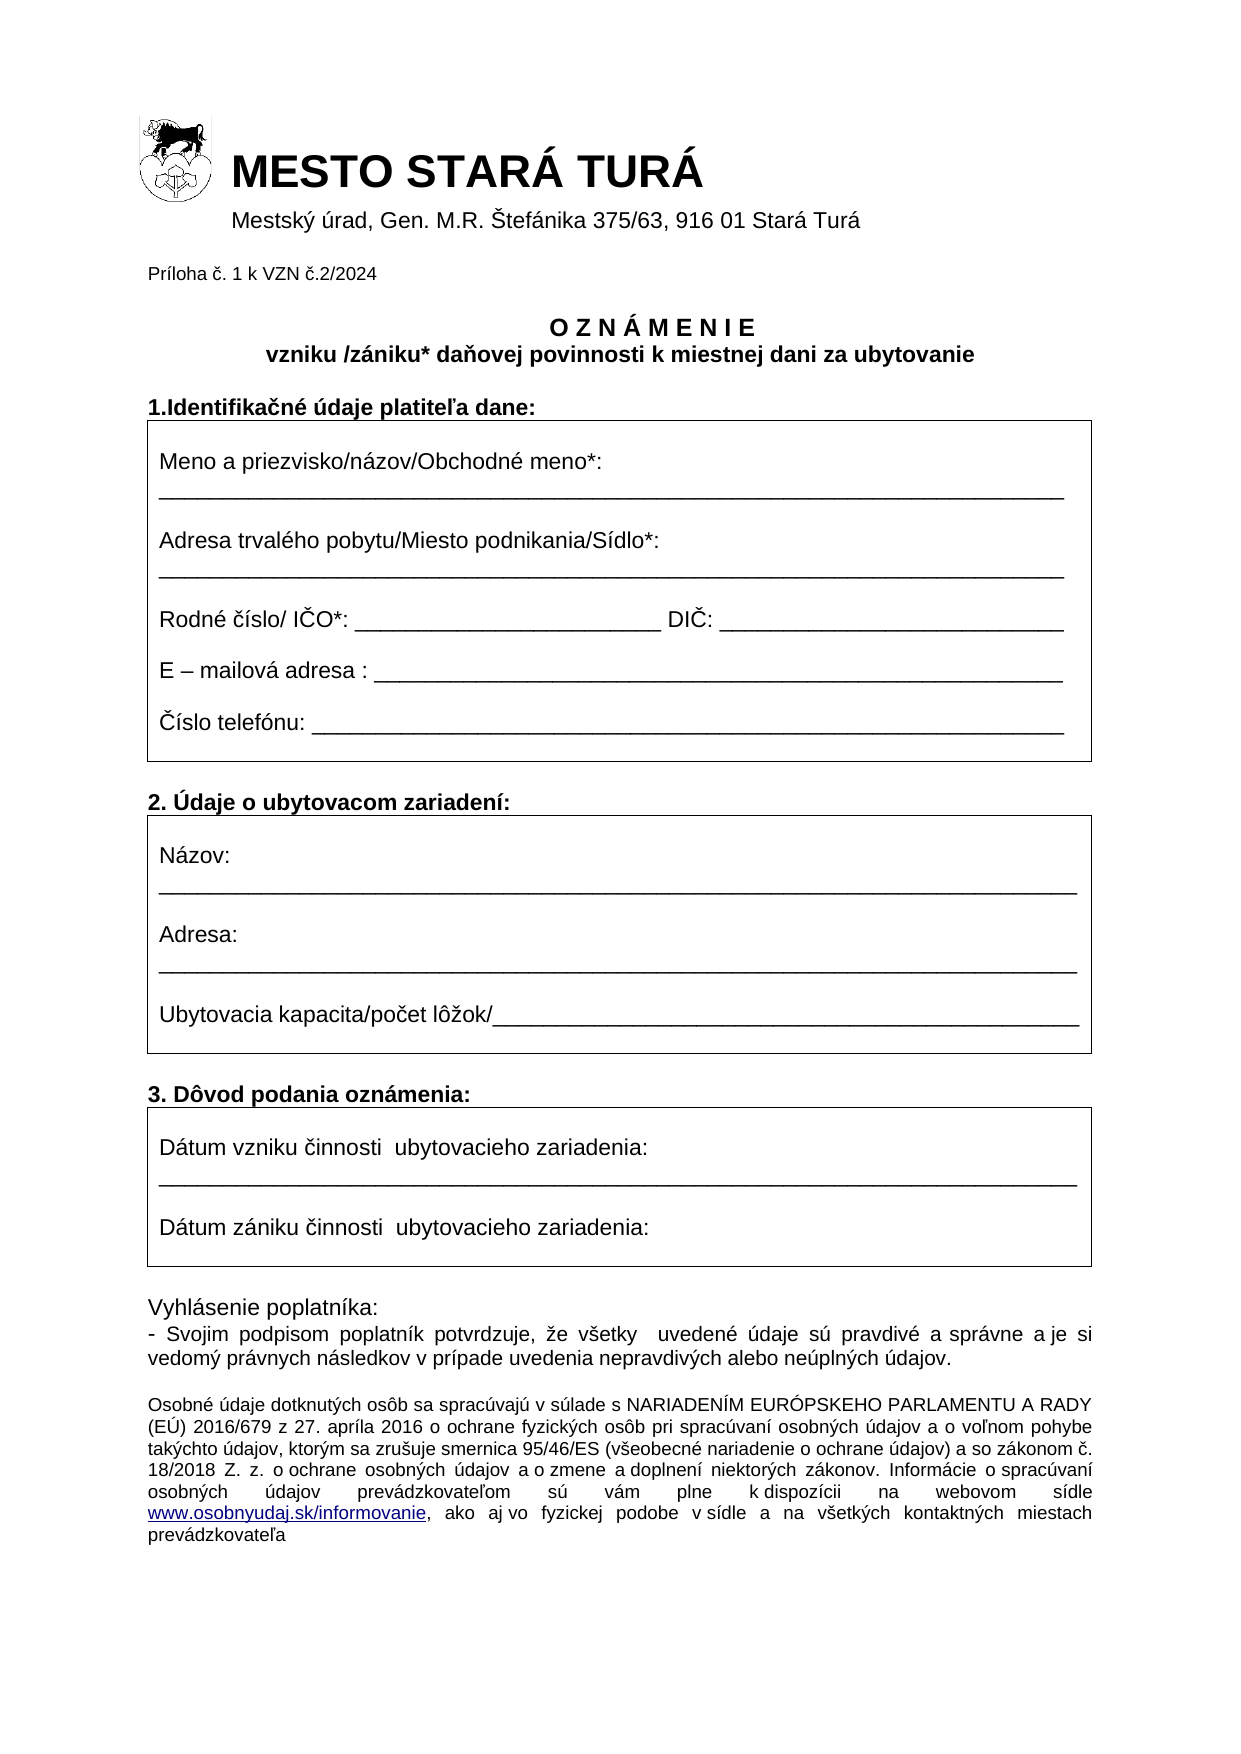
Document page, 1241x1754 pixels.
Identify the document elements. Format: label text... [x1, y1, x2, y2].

text Mestský úrad, Gen. M.R. Štefánika 375/63, 916 01 Stará Turá [148, 204, 1093, 235]
text - Svojim podpisom poplatník potvrdzuje, že všetky uvedené údaje sú pravdivé a správne a je si vedomý právnych následkov v prípade uvedenia nepravdivých alebo neúplných údajov. [148, 1320, 1093, 1370]
table_header Dátum vzniku činnosti ubytovacieho zariadenia: ________________________________________________________________________ Dátum zániku činnosti ubytovacieho zariadenia: [148, 1108, 1091, 1266]
text 3. Dôvod podania oznámenia: [148, 1081, 1093, 1107]
text Vyhlásenie poplatníka: [148, 1293, 1093, 1320]
text Príloha č. 1 k VZN č.2/2024 [148, 263, 1093, 284]
table_header Názov: ________________________________________________________________________ Adresa: ________________________________________________________________________ Ubytovacia kapacita/počet lôžok/______________________________________________ [148, 816, 1091, 1053]
text Osobné údaje dotknutých osôb sa spracúvajú v súlade s NARIADENÍM EURÓPSKEHO PARLAMENTU A RADY (EÚ) 2016/679 z 27. apríla 2016 o ochrane fyzických osôb pri spracúvaní osobných údajov a o voľnom pohybe takýchto údajov, ktorým sa zrušuje smernica 95/46/ES (všeobecné nariadenie o ochrane údajov) a so zákonom č. 18/2018 Z. z. o ochrane osobných údajov a o zmene a doplnení niektorých zákonov. Informácie o spracúvaní osobných údajov prevádzkovateľom sú vám plne k dispozícii na webovom sídle www.osobnyudaj.sk/informovanie, ako aj vo fyzickej podobe v sídle a na všetkých kontaktných miestach prevádzkovateľa [148, 1394, 1093, 1545]
text vzniku /zániku* daňovej povinnosti k miestnej dani za ubytovanie [148, 341, 1093, 368]
text O Z N Á M E N I E [148, 312, 1093, 341]
text 1.Identifikačné údaje platiteľa dane: [148, 394, 1093, 420]
table_header Meno a priezvisko/názov/Obchodné meno*: _______________________________________________________________________ Adresa trvalého pobytu/Miesto podnikania/Sídlo*: _______________________________________________________________________ Rodné číslo/ IČO*: ________________________ DIČ: ___________________________ E – mailová adresa : ______________________________________________________ Číslo telefónu: ___________________________________________________________ [148, 421, 1091, 761]
text MESTO STARÁ TURÁ [148, 117, 1093, 204]
text 2. Údaje o ubytovacom zariadení: [148, 789, 1093, 815]
